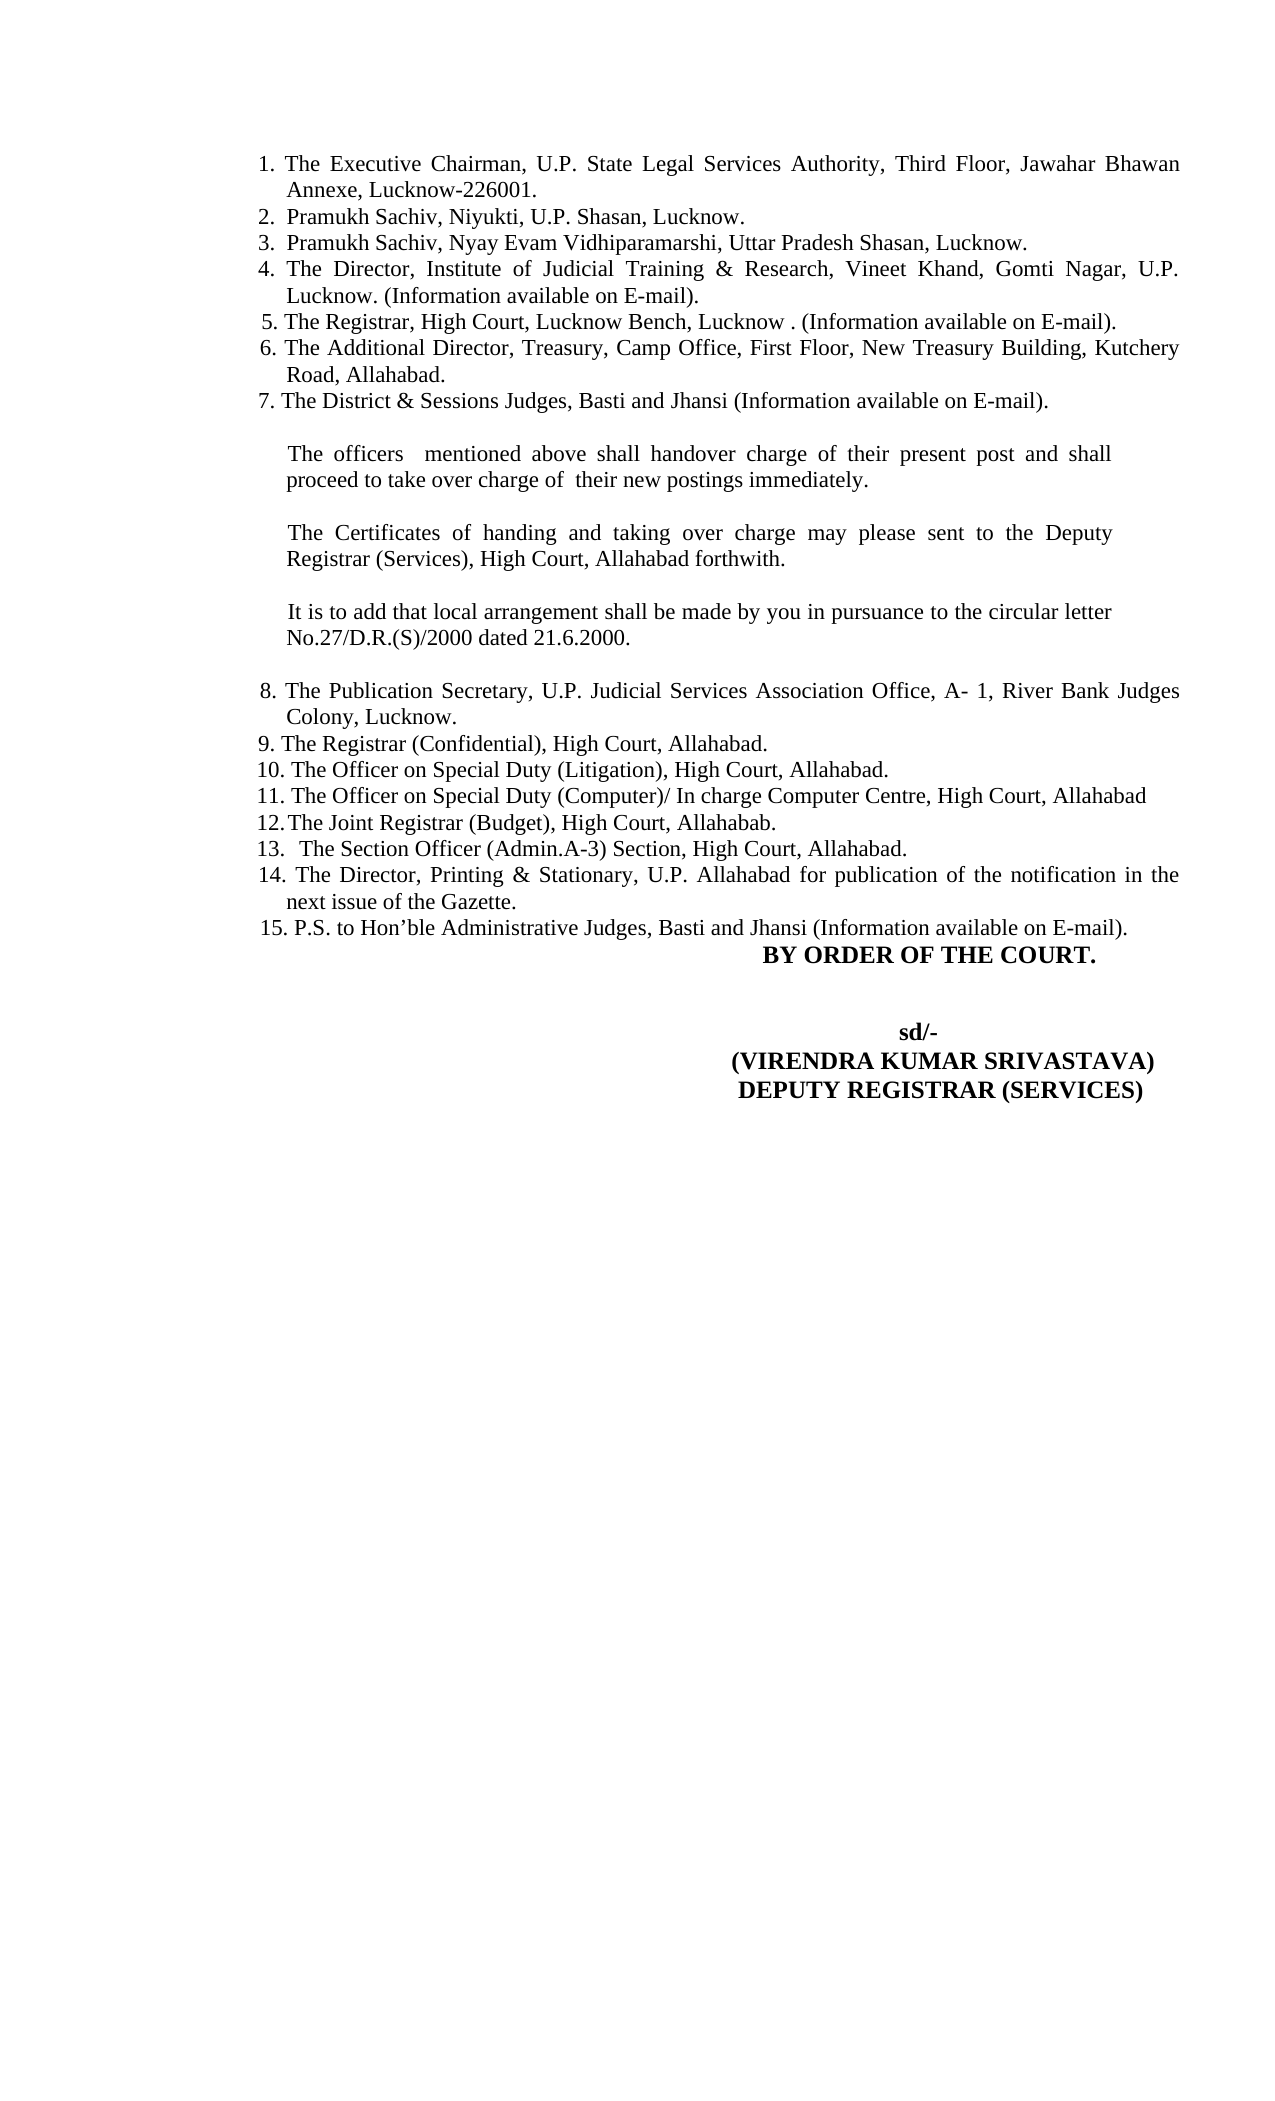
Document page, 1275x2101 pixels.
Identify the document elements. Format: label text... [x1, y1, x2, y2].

text 8. The Publication Secretary, U.P. Judicial Services Association Office, A- 1, River Bank Judges Colony, Lucknow. [259, 677, 1181, 730]
list The Section Officer (Admin.A-3) Section, High Court, Allahabad. [256, 835, 1181, 862]
text 6. The Additional Director, Treasury, Camp Office, First Floor, New Treasury Building, Kutchery Road, Allahabad. [259, 334, 1181, 387]
text 10. The Officer on Special Duty (Litigation), High Court, Allahabad. [256, 756, 1181, 782]
text (VIRENDRA KUMAR SRIVASTAVA) [212, 1046, 1181, 1075]
list The Joint Registrar (Budget), High Court, Allahabab. [256, 809, 1181, 835]
text 1. The Executive Chairman, U.P. State Legal Services Authority, Third Floor, Jawahar Bhawan Annexe, Lucknow-226001. [258, 150, 1181, 203]
text The Certificates of handing and taking over charge may please sent to the Deputy Registrar (Services), High Court, Allahabad forthwith. [286, 519, 1114, 572]
text sd/- [212, 1017, 1181, 1046]
text 7. The District & Sessions Judges, Basti and Jhansi (Information available on E-mail). [258, 387, 1181, 413]
text It is to add that local arrangement shall be made by you in pursuance to the circular letter No.27/D.R.(S)/2000 dated 21.6.2000. [286, 598, 1114, 651]
text 11. The Officer on Special Duty (Computer)/ In charge Computer Centre, High Court, Allahabad [256, 782, 1181, 809]
list DEPUTY REGISTRAR (SERVICES) [587, 1075, 1181, 1103]
text 2. Pramukh Sachiv, Niyukti, U.P. Shasan, Lucknow. [258, 203, 1181, 229]
text 15. P.S. to Hon’ble Administrative Judges, Basti and Jhansi (Information available on E-mail). [259, 914, 1181, 941]
text 14. The Director, Printing & Stationary, U.P. Allahabad for publication of the notification in the next issue of the Gazette. [258, 862, 1181, 914]
text 9. The Registrar (Confidential), High Court, Allahabad. [258, 730, 1181, 756]
list BY ORDER OF THE COURT. [212, 941, 1181, 969]
text 4. The Director, Institute of Judicial Training & Research, Vineet Khand, Gomti Nagar, U.P. Lucknow. (Information available on E-mail). [258, 255, 1181, 308]
text The officers mentioned above shall handover charge of their present post and shall proceed to take over charge of their new postings immediately. [286, 440, 1114, 493]
text 3. Pramukh Sachiv, Nyay Evam Vidhiparamarshi, Uttar Pradesh Shasan, Lucknow. [258, 229, 1181, 255]
text 5. The Registrar, High Court, Lucknow Bench, Lucknow . (Information available on E-mail). [261, 308, 1181, 334]
